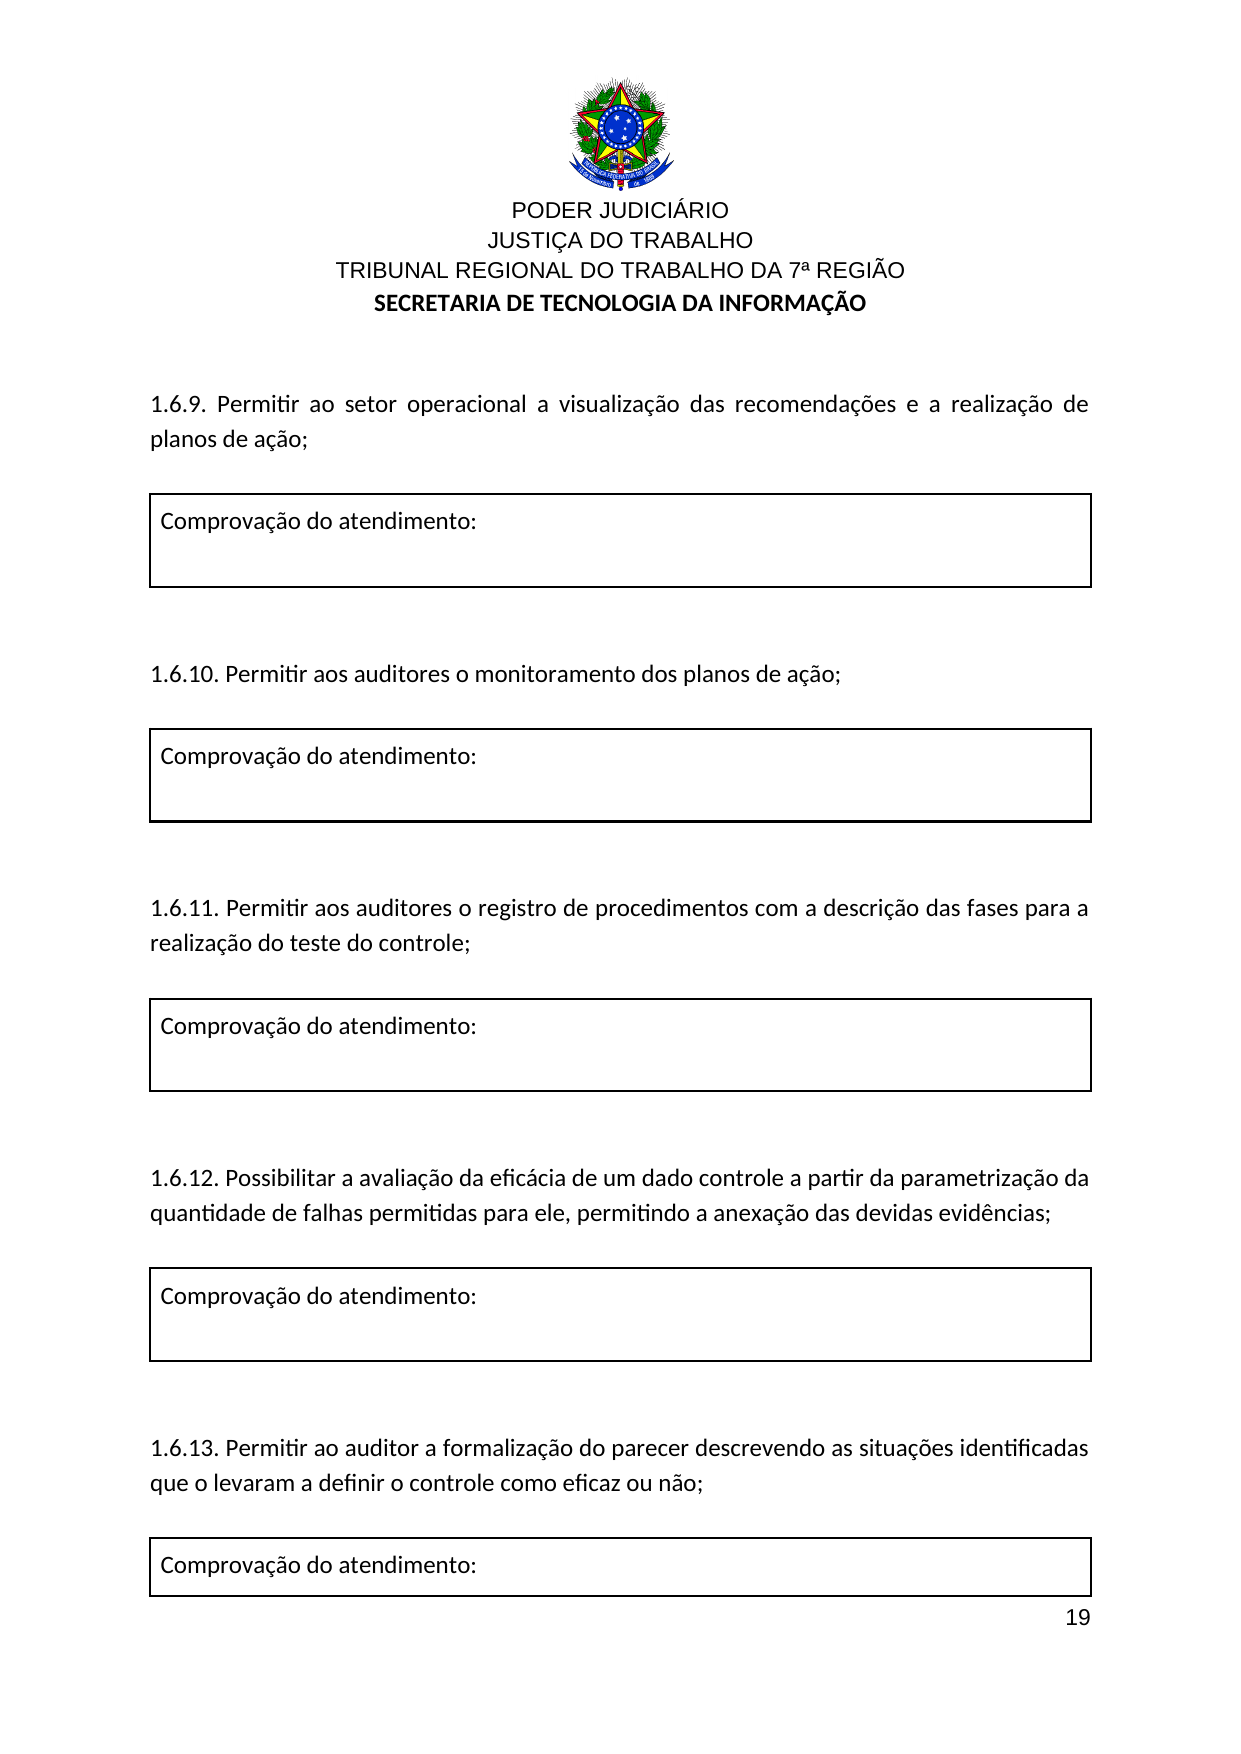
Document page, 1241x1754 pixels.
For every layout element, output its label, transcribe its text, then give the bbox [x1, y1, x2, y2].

table_header Comprovação do atendimento: [151, 495, 1090, 586]
text 1.6.12. Possibilitar a avaliação da eficácia de um dado controle a partir da parametrização da quantidade de falhas permitidas para ele, permitindo a anexação das devidas evidências; [150, 1162, 1091, 1228]
table_header Comprovação do atendimento: [151, 1539, 1090, 1595]
table_header Comprovação do atendimento: [151, 1269, 1090, 1360]
text 1.6.9. Permitir ao setor operacional a visualização das recomendações e a realização de planos de ação; [150, 388, 1091, 453]
text 1.6.11. Permitir aos auditores o registro de procedimentos com a descrição das fases para a realização do teste do controle; [150, 892, 1091, 958]
text 1.6.10. Permitir aos auditores o monitoramento dos planos de ação; [150, 658, 1091, 688]
text 1.6.13. Permitir ao auditor a formalização do parecer descrevendo as situações identificadas que o levaram a definir o controle como eficaz ou não; [150, 1432, 1091, 1498]
table_header Comprovação do atendimento: [151, 1000, 1090, 1090]
table_header Comprovação do atendimento: [151, 730, 1090, 820]
